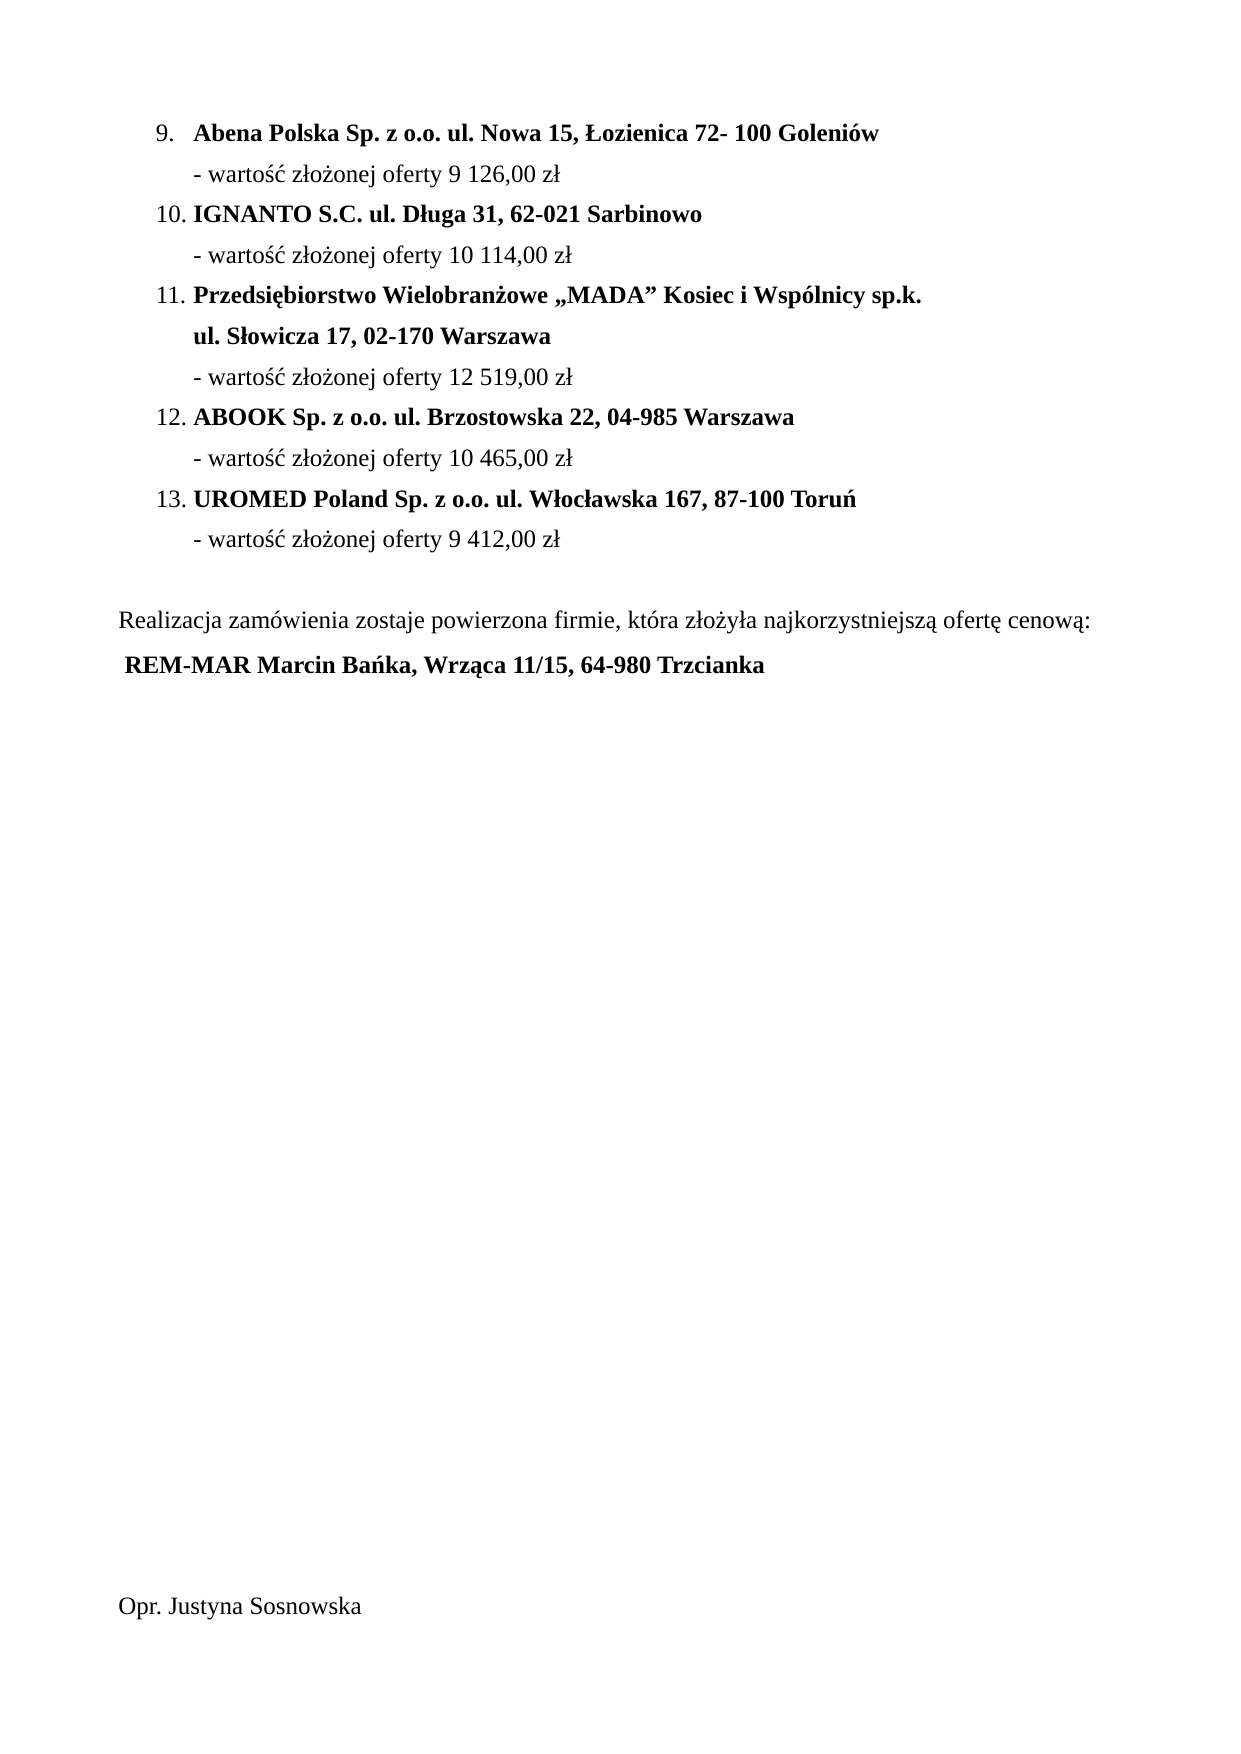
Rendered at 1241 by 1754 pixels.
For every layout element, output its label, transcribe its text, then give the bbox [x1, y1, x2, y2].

list IGNANTO S.C. ul. Długa 31, 62-021 Sarbinowo [156, 199, 1122, 228]
list UROMED Poland Sp. z o.o. ul. Włocławska 167, 87-100 Toruń [156, 484, 1122, 512]
list - wartość złożonej oferty 9 126,00 zł [156, 159, 1122, 187]
list - wartość złożonej oferty 10 114,00 zł [156, 240, 1122, 269]
text Realizacja zamówienia zostaje powierzona firmie, która złożyła najkorzystniejszą ofertę cenową: [118, 606, 1122, 634]
list Abena Polska Sp. z o.o. ul. Nowa 15, Łozienica 72- 100 Goleniów [156, 118, 1122, 147]
list ABOOK Sp. z o.o. ul. Brzostowska 22, 04-985 Warszawa [156, 402, 1122, 431]
list - wartość złożonej oferty 9 412,00 zł [156, 524, 1122, 553]
list Przedsiębiorstwo Wielobranżowe „MADA” Kosiec i Wspólnicy sp.k. [156, 281, 1122, 309]
text REM-MAR Marcin Bańka, Wrząca 11/15, 64-980 Trzcianka [118, 651, 1122, 679]
list - wartość złożonej oferty 12 519,00 zł [156, 362, 1122, 391]
list - wartość złożonej oferty 10 465,00 zł [156, 443, 1122, 472]
text Opr. Justyna Sosnowska [118, 1591, 1122, 1620]
list ul. Słowicza 17, 02-170 Warszawa [156, 321, 1122, 350]
